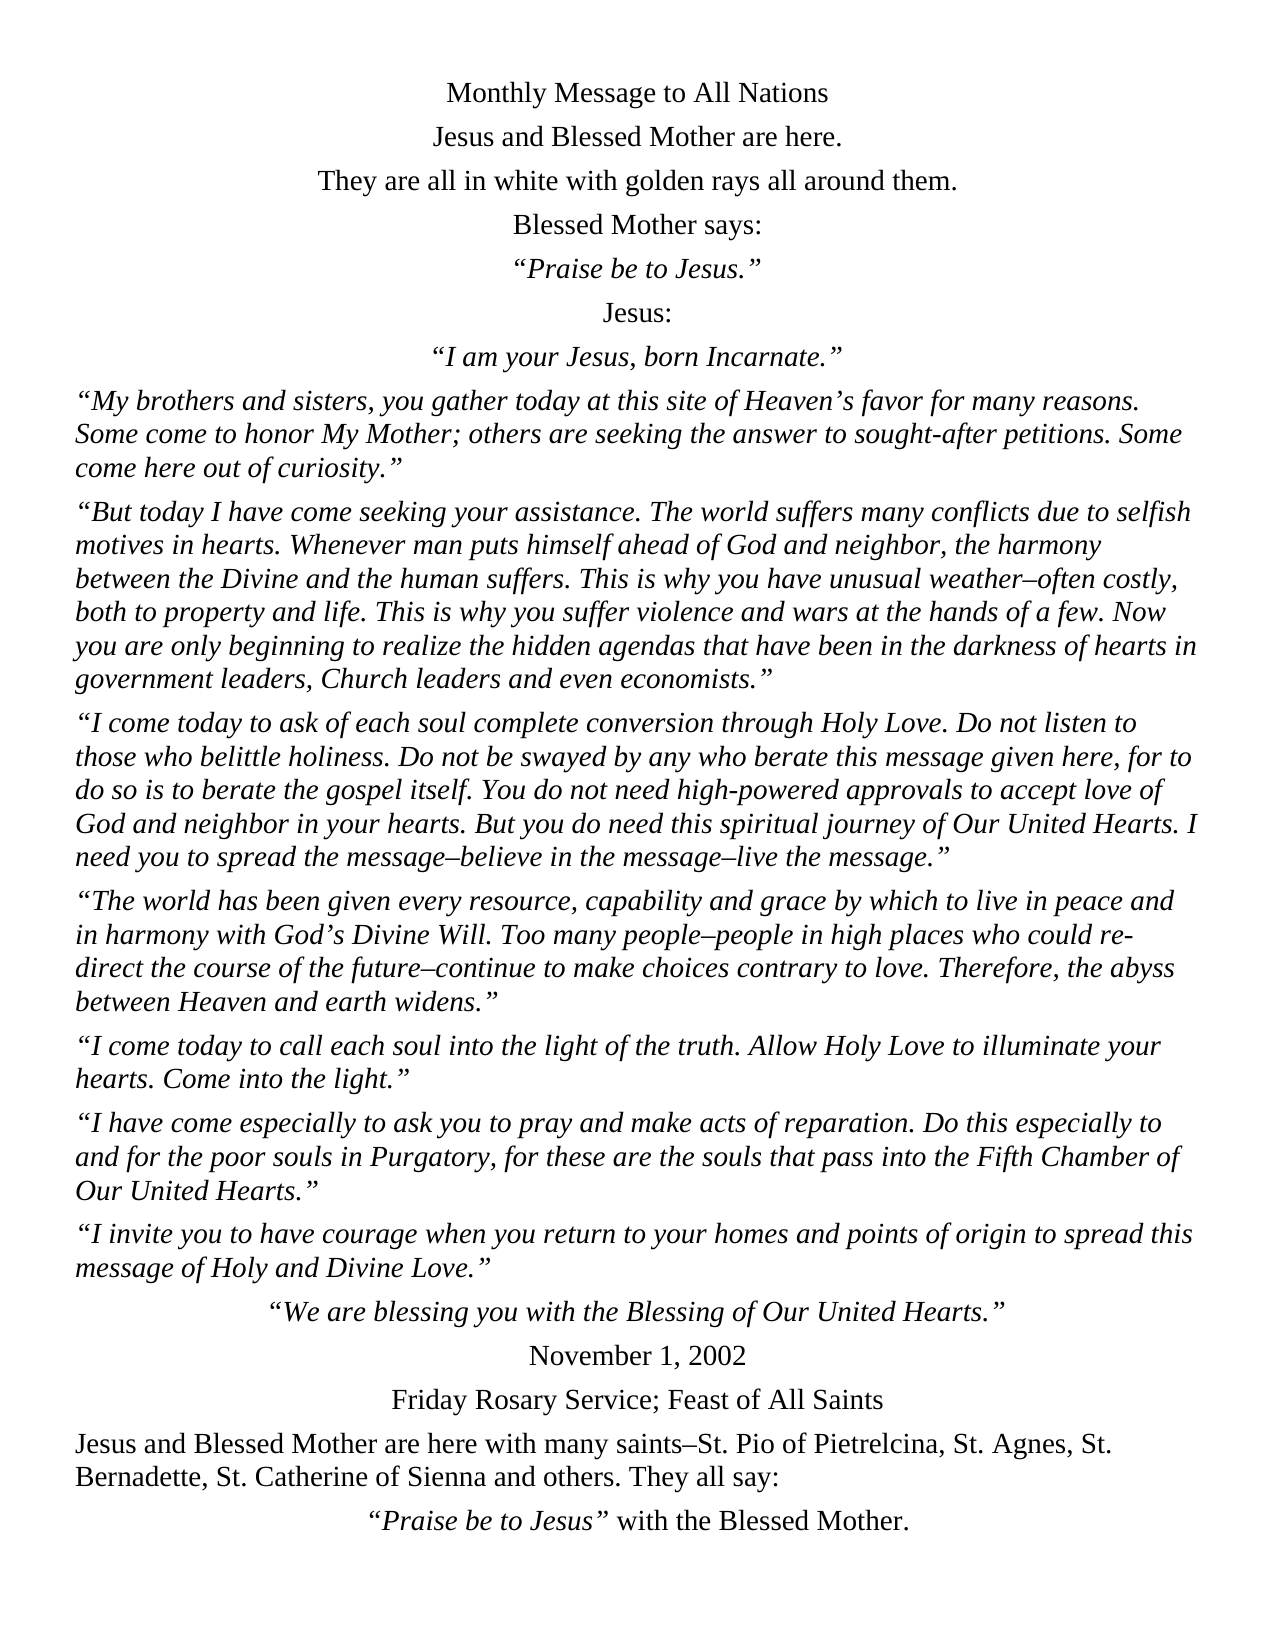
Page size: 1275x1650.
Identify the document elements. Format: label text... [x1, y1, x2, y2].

text “I come today to call each soul into the light of the truth. Allow Holy Love to illuminate your hearts. Come into the light.” [75, 1028, 1200, 1095]
text Jesus and Blessed Mother are here with many saints–St. Pio of Pietrelcina, St. Agnes, St. Bernadette, St. Catherine of Sienna and others. They all say: [75, 1426, 1200, 1493]
text “I come today to ask of each soul complete conversion through Holy Love. Do not listen to those who belittle holiness. Do not be swayed by any who berate this message given here, for to do so is to berate the gospel itself. You do not need high-powered approvals to accept love of God and neighbor in your hearts. But you do need this spiritual journey of Our United Hearts. I need you to spread the message–believe in the message–live the message.” [75, 705, 1200, 873]
text “The world has been given every resource, capability and grace by which to live in peace and in harmony with God’s Divine Will. Too many people–people in high places who could re-direct the course of the future–continue to make choices contrary to love. Therefore, the abyss between Heaven and earth widens.” [75, 883, 1200, 1018]
text “I invite you to have courage when you return to your homes and points of origin to spread this message of Holy and Divine Love.” [75, 1217, 1200, 1284]
text Friday Rosary Service; Feast of All Saints [75, 1382, 1200, 1416]
text “Praise be to Jesus.” [75, 251, 1200, 284]
text “But today I have come seeking your assistance. The world suffers many conflicts due to selfish motives in hearts. Whenever man puts himself ahead of God and neighbor, the harmony between the Divine and the human suffers. This is why you have unusual weather–often costly, both to property and life. This is why you suffer violence and wars at the hands of a few. Now you are only beginning to realize the hidden agendas that have been in the darkness of hearts in government leaders, Church leaders and even economists.” [75, 494, 1200, 695]
text Monthly Message to All Nations [75, 75, 1200, 108]
text “I have come especially to ask you to pray and make acts of reparation. Do this especially to and for the poor souls in Purgatory, for these are the souls that pass into the Fifth Chamber of Our United Hearts.” [75, 1106, 1200, 1206]
text “Praise be to Jesus” with the Blessed Mother. [75, 1503, 1200, 1537]
text “I am your Jesus, born Incarnate.” [75, 339, 1200, 372]
text “My brothers and sisters, you gather today at this site of Heaven’s favor for many reasons. Some come to honor My Mother; others are seeking the answer to sought-after petitions. Some come here out of curiosity.” [75, 383, 1200, 483]
text Jesus: [75, 295, 1200, 328]
text Blessed Mother says: [75, 207, 1200, 240]
text They are all in white with golden rays all around them. [75, 163, 1200, 196]
text November 1, 2002 [75, 1338, 1200, 1372]
text “We are blessing you with the Blessing of Our United Hearts.” [75, 1294, 1200, 1328]
text Jesus and Blessed Mother are here. [75, 119, 1200, 152]
